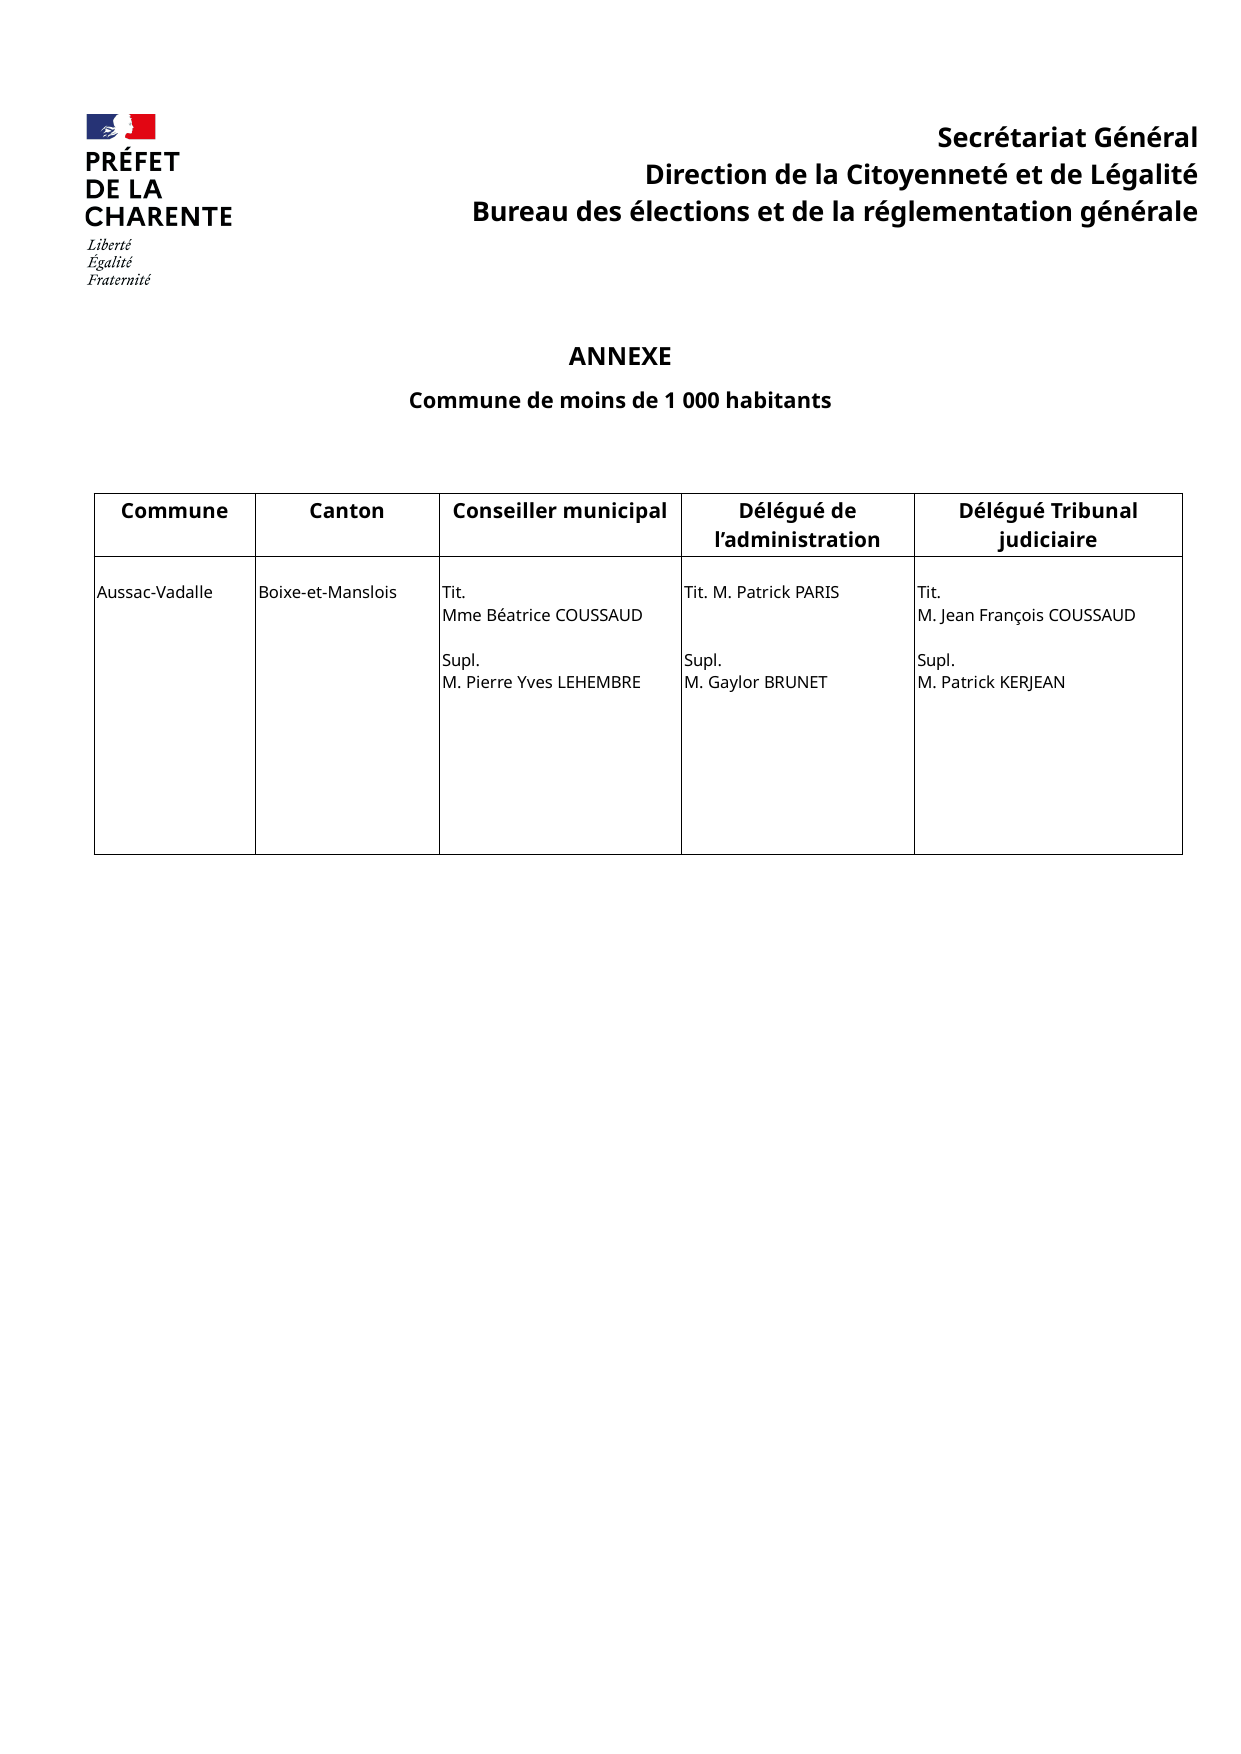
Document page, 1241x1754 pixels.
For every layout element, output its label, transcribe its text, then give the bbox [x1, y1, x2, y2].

text ANNEXE [118, 339, 1122, 373]
text Commune de moins de 1 000 habitants [118, 385, 1122, 415]
table_cell Tit. M. Patrick PARIS Supl. M. Gaylor BRUNET [682, 557, 914, 854]
table_cell Aussac-Vadalle [95, 557, 255, 854]
table_header Délégué de l’administration [682, 494, 914, 556]
table_cell Tit. Mme Béatrice COUSSAUD Supl. M. Pierre Yves LEHEMBRE [440, 557, 681, 854]
table_cell Boixe-et-Manslois [256, 557, 439, 854]
table_header Délégué Tribunal judiciaire [915, 494, 1182, 556]
table_cell Tit. M. Jean François COUSSAUD Supl. M. Patrick KERJEAN [915, 557, 1182, 854]
table_header Canton [256, 494, 439, 556]
table_header Commune [95, 494, 255, 556]
table_header Conseiller municipal [440, 494, 681, 556]
picture [85, 114, 232, 285]
